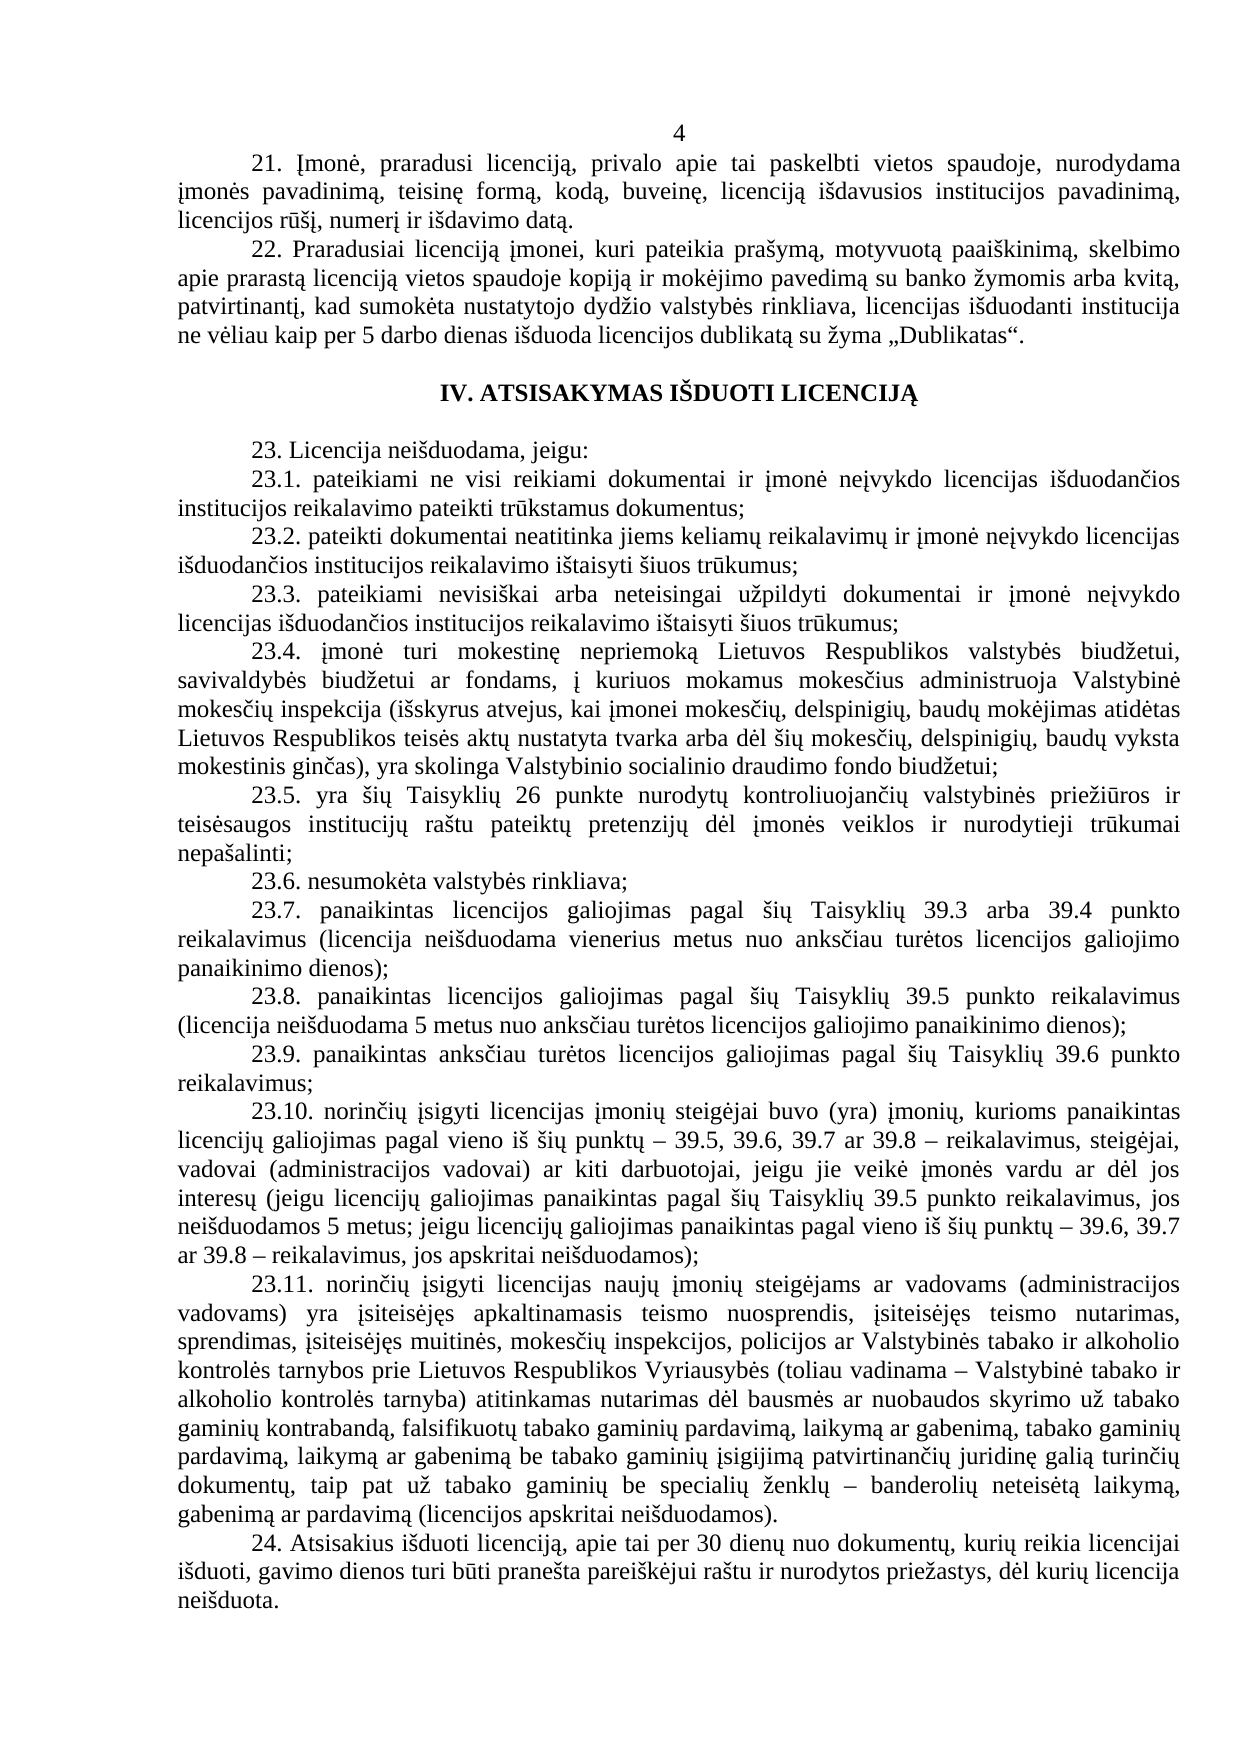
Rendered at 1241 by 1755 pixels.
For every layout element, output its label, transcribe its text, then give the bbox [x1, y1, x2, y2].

text 24. Atsisakius išduoti licenciją, apie tai per 30 dienų nuo dokumentų, kurių reikia licencijai išduoti, gavimo dienos turi būti pranešta pareiškėjui raštu ir nurodytos priežastys, dėl kurių licencija neišduota. [177, 1528, 1181, 1614]
text 23.1. pateikiami ne visi reikiami dokumentai ir įmonė neįvykdo licencijas išduodančios institucijos reikalavimo pateikti trūkstamus dokumentus; [177, 464, 1181, 521]
text 23.2. pateikti dokumentai neatitinka jiems keliamų reikalavimų ir įmonė neįvykdo licencijas išduodančios institucijos reikalavimo ištaisyti šiuos trūkumus; [177, 521, 1181, 579]
text 23.6. nesumokėta valstybės rinkliava; [177, 866, 1181, 895]
text 21. Įmonė, praradusi licenciją, privalo apie tai paskelbti vietos spaudoje, nurodydama įmonės pavadinimą, teisinę formą, kodą, buveinę, licenciją išdavusios institucijos pavadinimą, licencijos rūšį, numerį ir išdavimo datą. [177, 148, 1181, 234]
text 23.7. panaikintas licencijos galiojimas pagal šių Taisyklių 39.3 arba 39.4 punkto reikalavimus (licencija neišduodama vienerius metus nuo anksčiau turėtos licencijos galiojimo panaikinimo dienos); [177, 895, 1181, 981]
text 23. Licencija neišduodama, jeigu: [177, 435, 1181, 464]
text 23.8. panaikintas licencijos galiojimas pagal šių Taisyklių 39.5 punkto reikalavimus (licencija neišduodama 5 metus nuo anksčiau turėtos licencijos galiojimo panaikinimo dienos); [177, 981, 1181, 1039]
text 23.5. yra šių Taisyklių 26 punkte nurodytų kontroliuojančių valstybinės priežiūros ir teisėsaugos institucijų raštu pateiktų pretenzijų dėl įmonės veiklos ir nurodytieji trūkumai nepašalinti; [177, 780, 1181, 866]
text 23.3. pateikiami nevisiškai arba neteisingai užpildyti dokumentai ir įmonė neįvykdo licencijas išduodančios institucijos reikalavimo ištaisyti šiuos trūkumus; [177, 579, 1181, 636]
text 23.11. norinčių įsigyti licencijas naujų įmonių steigėjams ar vadovams (administracijos vadovams) yra įsiteisėjęs apkaltinamasis teismo nuosprendis, įsiteisėjęs teismo nutarimas, sprendimas, įsiteisėjęs muitinės, mokesčių inspekcijos, policijos ar Valstybinės tabako ir alkoholio kontrolės tarnybos prie Lietuvos Respublikos Vyriausybės (toliau vadinama – Valstybinė tabako ir alkoholio kontrolės tarnyba) atitinkamas nutarimas dėl bausmės ar nuobaudos skyrimo už tabako gaminių kontrabandą, falsifikuotų tabako gaminių pardavimą, laikymą ar gabenimą, tabako gaminių pardavimą, laikymą ar gabenimą be tabako gaminių įsigijimą patvirtinančių juridinę galią turinčių dokumentų, taip pat už tabako gaminių be specialių ženklų – banderolių neteisėtą laikymą, gabenimą ar pardavimą (licencijos apskritai neišduodamos). [177, 1269, 1181, 1528]
text IV. ATSISAKYMAS IŠDUOTI LICENCIJĄ [177, 378, 1181, 406]
text 23.4. įmonė turi mokestinę nepriemoką Lietuvos Respublikos valstybės biudžetui, savivaldybės biudžetui ar fondams, į kuriuos mokamus mokesčius administruoja Valstybinė mokesčių inspekcija (išskyrus atvejus, kai įmonei mokesčių, delspinigių, baudų mokėjimas atidėtas Lietuvos Respublikos teisės aktų nustatyta tvarka arba dėl šių mokesčių, delspinigių, baudų vyksta mokestinis ginčas), yra skolinga Valstybinio socialinio draudimo fondo biudžetui; [177, 636, 1181, 780]
text 23.9. panaikintas anksčiau turėtos licencijos galiojimas pagal šių Taisyklių 39.6 punkto reikalavimus; [177, 1039, 1181, 1096]
text 22. Praradusiai licenciją įmonei, kuri pateikia prašymą, motyvuotą paaiškinimą, skelbimo apie prarastą licenciją vietos spaudoje kopiją ir mokėjimo pavedimą su banko žymomis arba kvitą, patvirtinantį, kad sumokėta nustatytojo dydžio valstybės rinkliava, licencijas išduodanti institucija ne vėliau kaip per 5 darbo dienas išduoda licencijos dublikatą su žyma „Dublikatas“. [177, 234, 1181, 349]
text 23.10. norinčių įsigyti licencijas įmonių steigėjai buvo (yra) įmonių, kurioms panaikintas licencijų galiojimas pagal vieno iš šių punktų – 39.5, 39.6, 39.7 ar 39.8 – reikalavimus, steigėjai, vadovai (administracijos vadovai) ar kiti darbuotojai, jeigu jie veikė įmonės vardu ar dėl jos interesų (jeigu licencijų galiojimas panaikintas pagal šių Taisyklių 39.5 punkto reikalavimus, jos neišduodamos 5 metus; jeigu licencijų galiojimas panaikintas pagal vieno iš šių punktų – 39.6, 39.7 ar 39.8 – reikalavimus, jos apskritai neišduodamos); [177, 1096, 1181, 1269]
